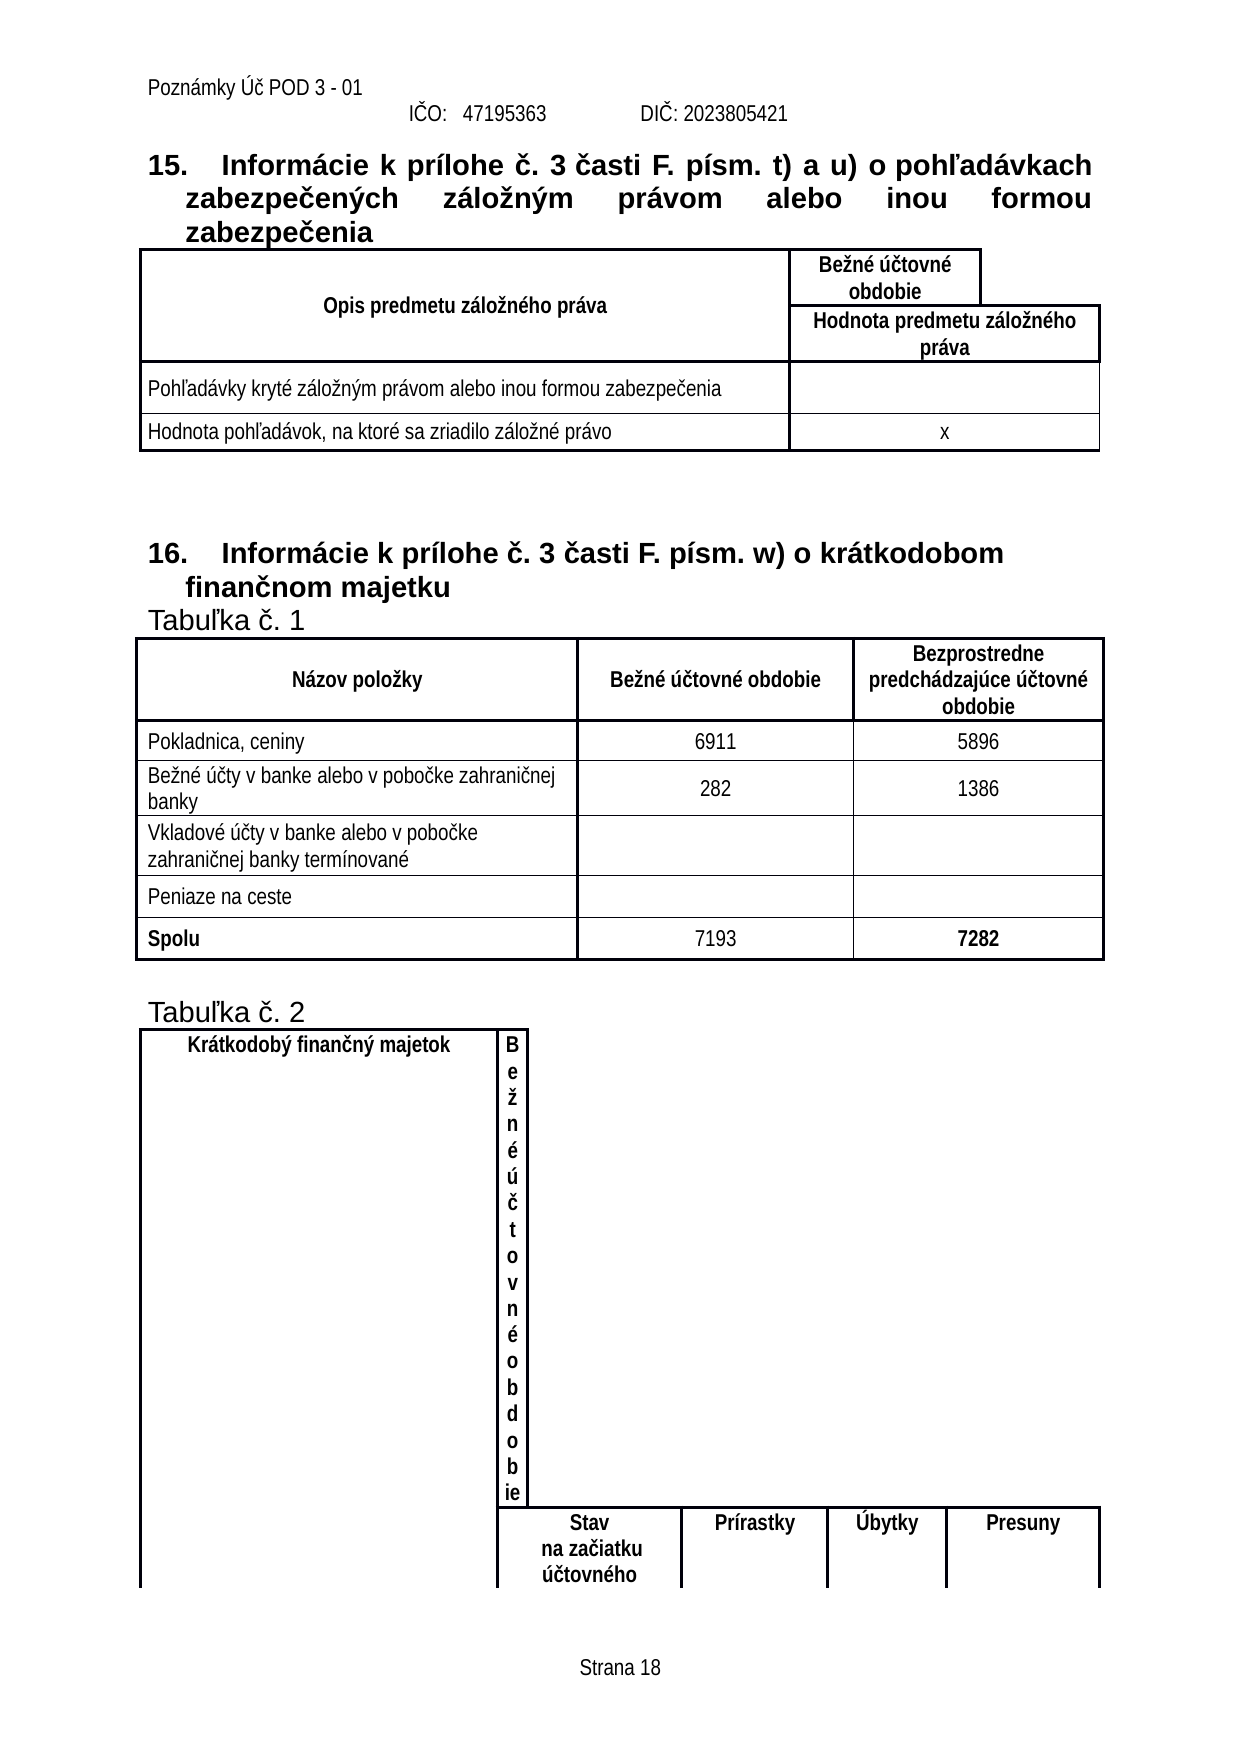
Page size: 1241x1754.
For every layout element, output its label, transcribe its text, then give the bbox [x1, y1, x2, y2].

title Tabuľka č. 2 [148, 994, 1092, 1028]
table_cell Presuny [948, 1509, 1098, 1588]
table_cell 7193 [579, 918, 853, 958]
table_cell [579, 876, 853, 917]
table_header Bežné účtovné obdobie [791, 251, 979, 304]
table_cell [854, 816, 1102, 875]
table_cell Pokladnica, ceniny [138, 722, 576, 760]
table_cell Pohľadávky kryté záložným právom alebo inou formou zabezpečenia [142, 363, 788, 413]
table_header Krátkodobý finančný majetok [142, 1031, 496, 1588]
table_cell x [791, 414, 1099, 448]
table_cell 6911 [579, 722, 853, 760]
table_cell 5896 [854, 722, 1102, 760]
table_header Bežné účtovné obdobie [579, 640, 852, 719]
table_cell Peniaze na ceste [138, 876, 576, 917]
table_cell Hodnota predmetu záložného práva [791, 307, 1098, 360]
table_cell 7282 [854, 918, 1102, 958]
title Informácie k prílohe č. 3 časti F. písm. w) o krátkodobom finančnom majetku [148, 536, 1092, 603]
table_cell Hodnota pohľadávok, na ktoré sa zriadilo záložné právo [142, 414, 788, 448]
table_header Bezprostredne predchádzajúce účtovné obdobie [855, 640, 1102, 719]
table_cell Spolu [138, 918, 576, 958]
table_header Názov položky [138, 640, 576, 719]
table_cell 282 [579, 761, 853, 815]
table_cell [791, 363, 1099, 413]
table_cell Úbytky [829, 1509, 945, 1588]
title Informácie k prílohe č. 3 časti F. písm. t) a u) o pohľadávkach zabezpečených záložným právom alebo inou formou zabezpečenia [148, 148, 1092, 248]
title Tabuľka č. 1 [148, 603, 1092, 637]
table_cell [579, 816, 853, 875]
table_header Bežné účtovné obdobie [499, 1031, 526, 1506]
table_cell [854, 876, 1102, 917]
table_cell Vkladové účty v banke alebo v pobočke zahraničnej banky termínované [138, 816, 576, 875]
table_cell Bežné účty v banke alebo v pobočke zahraničnej banky [138, 761, 576, 815]
table_cell 1386 [854, 761, 1102, 815]
table_header Opis predmetu záložného práva [142, 251, 788, 360]
table_cell Stav na začiatku účtovného [499, 1509, 680, 1588]
table_cell Prírastky [683, 1509, 826, 1588]
